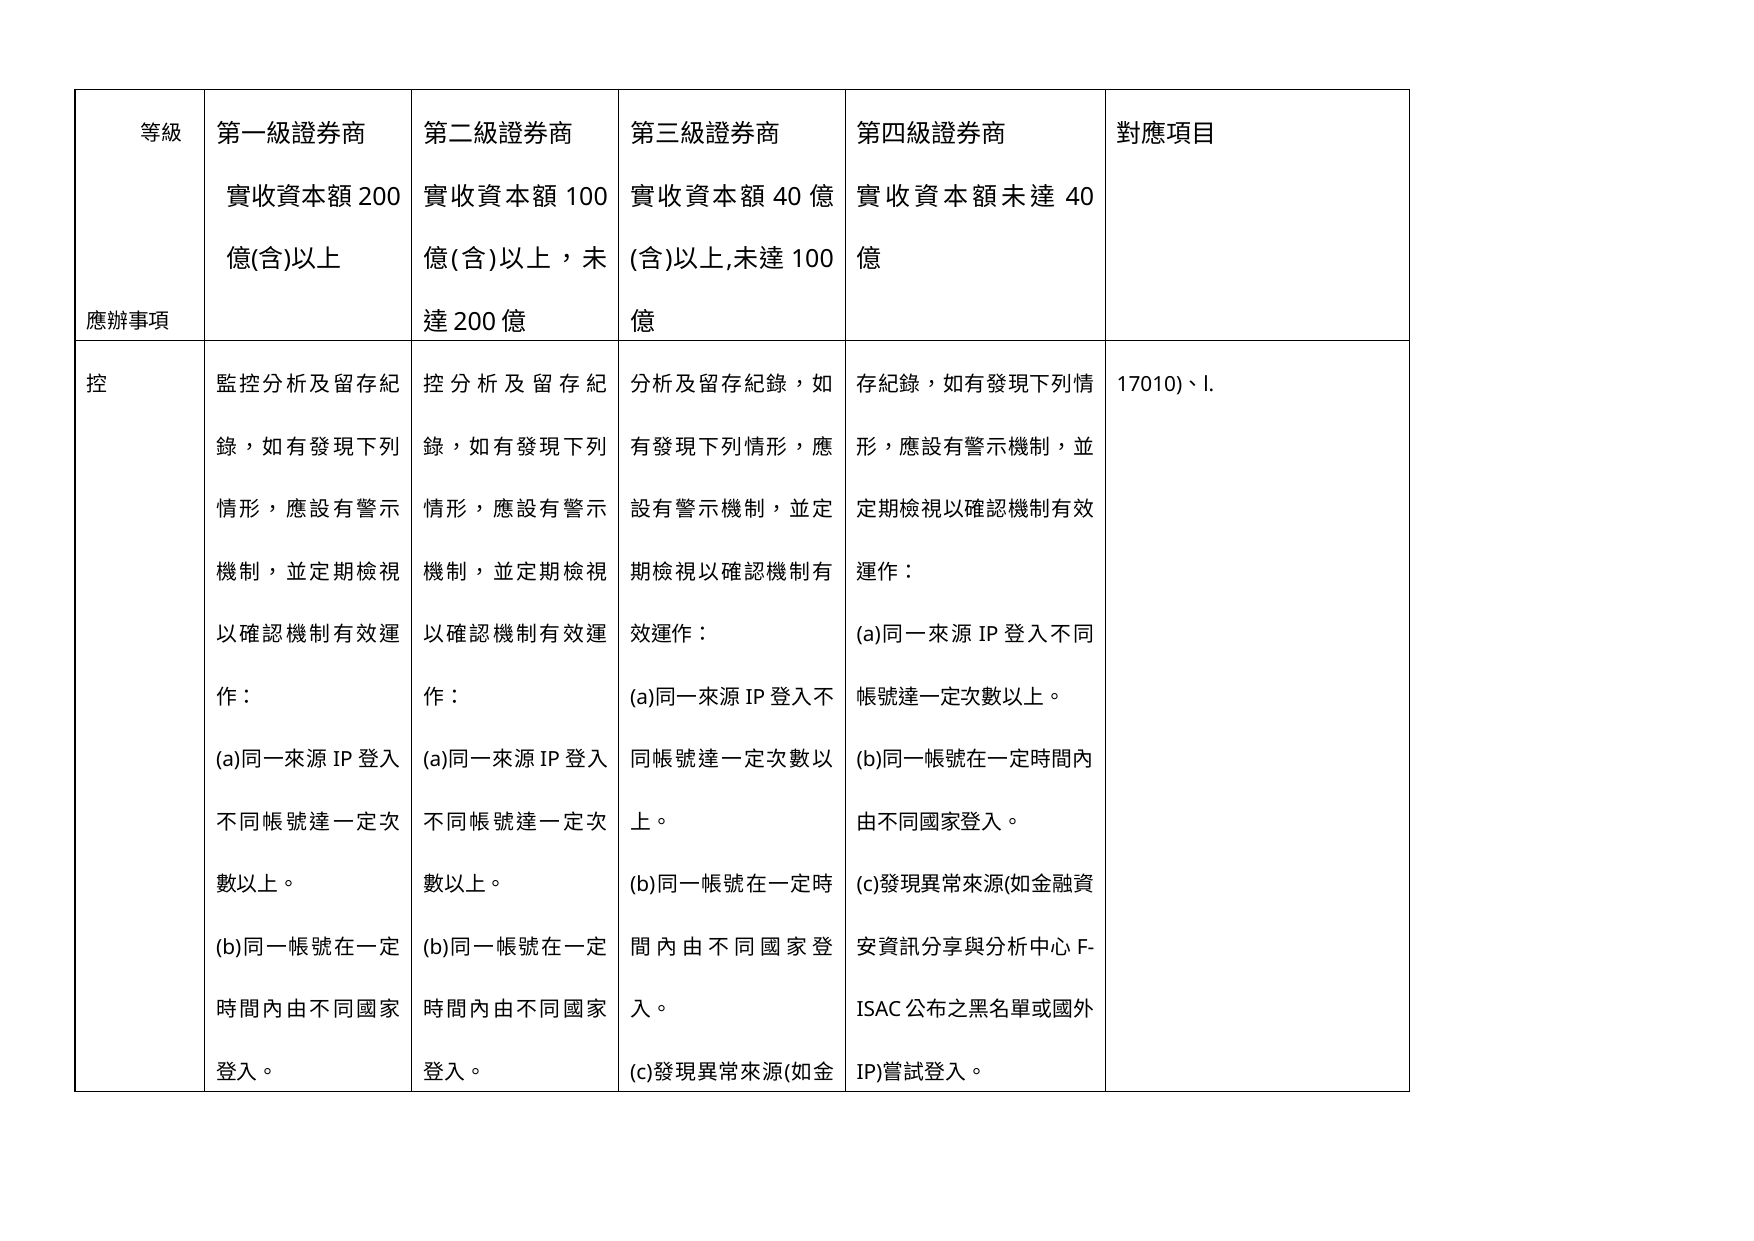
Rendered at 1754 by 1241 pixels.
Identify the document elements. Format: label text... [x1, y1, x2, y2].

table_cell 控分析及留存紀錄，如有發現下列情形，應設有警示機制，並定期檢視以確認機制有效運作： (a)同一來源IP登入不同帳號達一定次數以上。 (b)同一帳號在一定時間內由不同國家登入。 [412, 341, 618, 1091]
table_cell 監控分析及留存紀錄，如有發現下列情形，應設有警示機制，並定期檢視以確認機制有效運作： (a)同一來源IP登入不同帳號達一定次數以上。 (b)同一帳號在一定時間內由不同國家登入。 [205, 341, 411, 1091]
table_header 第三級證券商 實收資本額40億(含)以上,未達100億 [619, 90, 845, 340]
table_cell 分析及留存紀錄，如有發現下列情形，應設有警示機制，並定期檢視以確認機制有效運作： (a)同一來源IP登入不同帳號達一定次數以上。 (b)同一帳號在一定時間內由不同國家登入。 (c)發現異常來源(如金 [619, 341, 845, 1091]
table_header 等級 應辦事項 [76, 90, 204, 340]
table_cell 17010)、l. [1106, 341, 1409, 1091]
table_header 第一級證券商 實收資本額200億(含)以上 [205, 90, 411, 340]
table_header 第四級證券商 實收資本額未達40億 [846, 90, 1105, 340]
table_header 第二級證券商 實收資本額100億(含)以上，未達200億 [412, 90, 618, 340]
table_header 對應項目 [1106, 90, 1409, 340]
table_cell 存紀錄，如有發現下列情形，應設有警示機制，並定期檢視以確認機制有效運作： (a)同一來源IP登入不同帳號達一定次數以上。 (b)同一帳號在一定時間內由不同國家登入。 (c)發現異常來源(如金融資安資訊分享與分析中心F-ISAC公布之黑名單或國外IP)嘗試登入。 [846, 341, 1105, 1091]
table_cell 控 [76, 341, 204, 1091]
